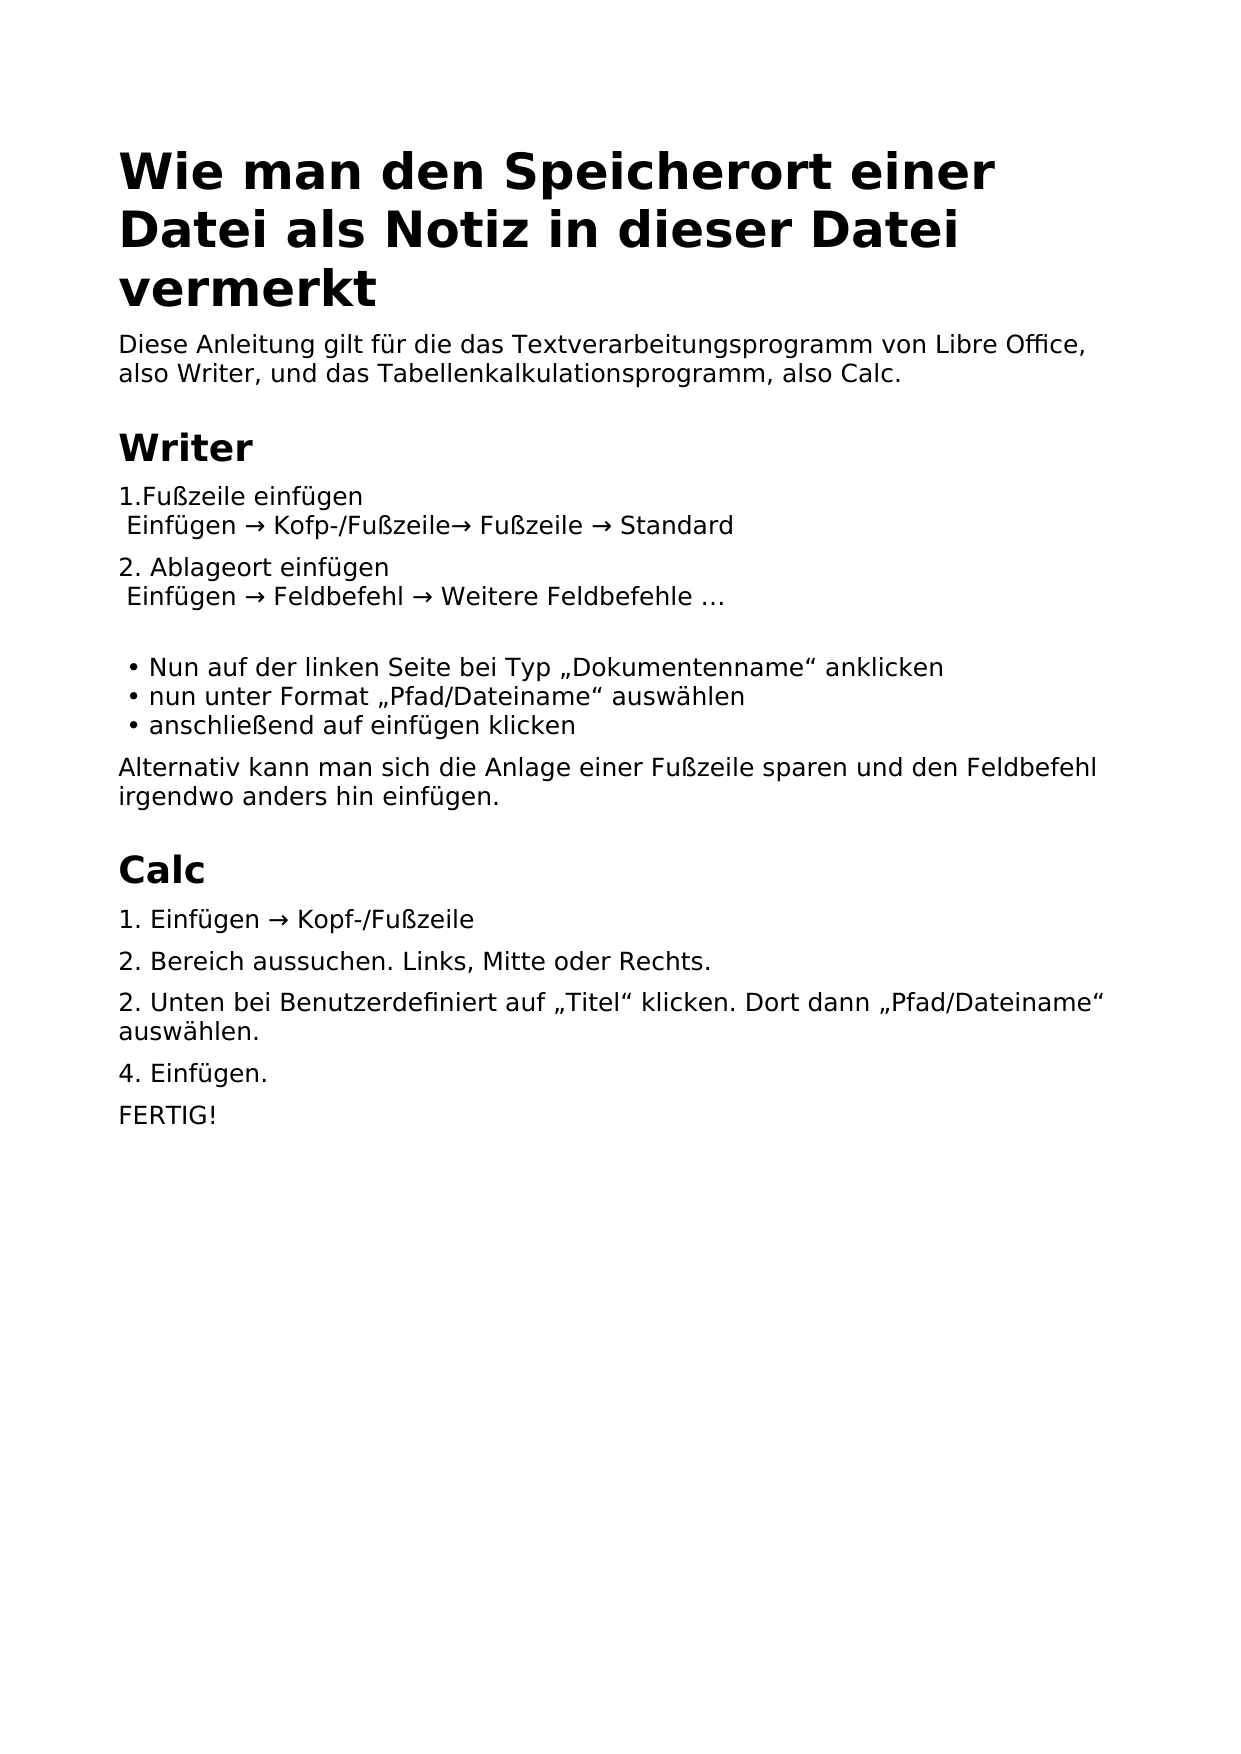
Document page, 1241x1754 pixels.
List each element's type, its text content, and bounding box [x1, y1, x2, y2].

text FERTIG! [118, 1101, 1122, 1130]
subtitle Calc [118, 849, 1122, 893]
text 4. Einfügen. [118, 1059, 1122, 1088]
text 2. Ablageort einfügen Einfügen → Feldbefehl → Weitere Feldbefehle … [118, 553, 1122, 611]
text 1.Fußzeile einfügen Einfügen → Kofp-/Fußzeile→ Fußzeile → Standard [118, 482, 1122, 541]
text Diese Anleitung gilt für die das Textverarbeitungsprogramm von Libre Office, also Writer, und das Tabellenkalkulationsprogramm, also Calc. [118, 330, 1122, 389]
text • Nun auf der linken Seite bei Typ „Dokumentenname“ anklicken • nun unter Format „Pfad/Dateiname“ auswählen • anschließend auf einfügen klicken [118, 624, 1122, 741]
subtitle Writer [118, 426, 1122, 470]
text 1. Einfügen → Kopf-/Fußzeile [118, 905, 1122, 934]
subtitle Wie man den Speicherort einer Datei als Notiz in dieser Datei vermerkt [118, 143, 1122, 318]
text 2. Bereich aussuchen. Links, Mitte oder Rechts. [118, 947, 1122, 976]
text 2. Unten bei Benutzerdefiniert auf „Titel“ klicken. Dort dann „Pfad/Dateiname“ auswählen. [118, 988, 1122, 1047]
text Alternativ kann man sich die Anlage einer Fußzeile sparen und den Feldbefehl irgendwo anders hin einfügen. [118, 753, 1122, 811]
